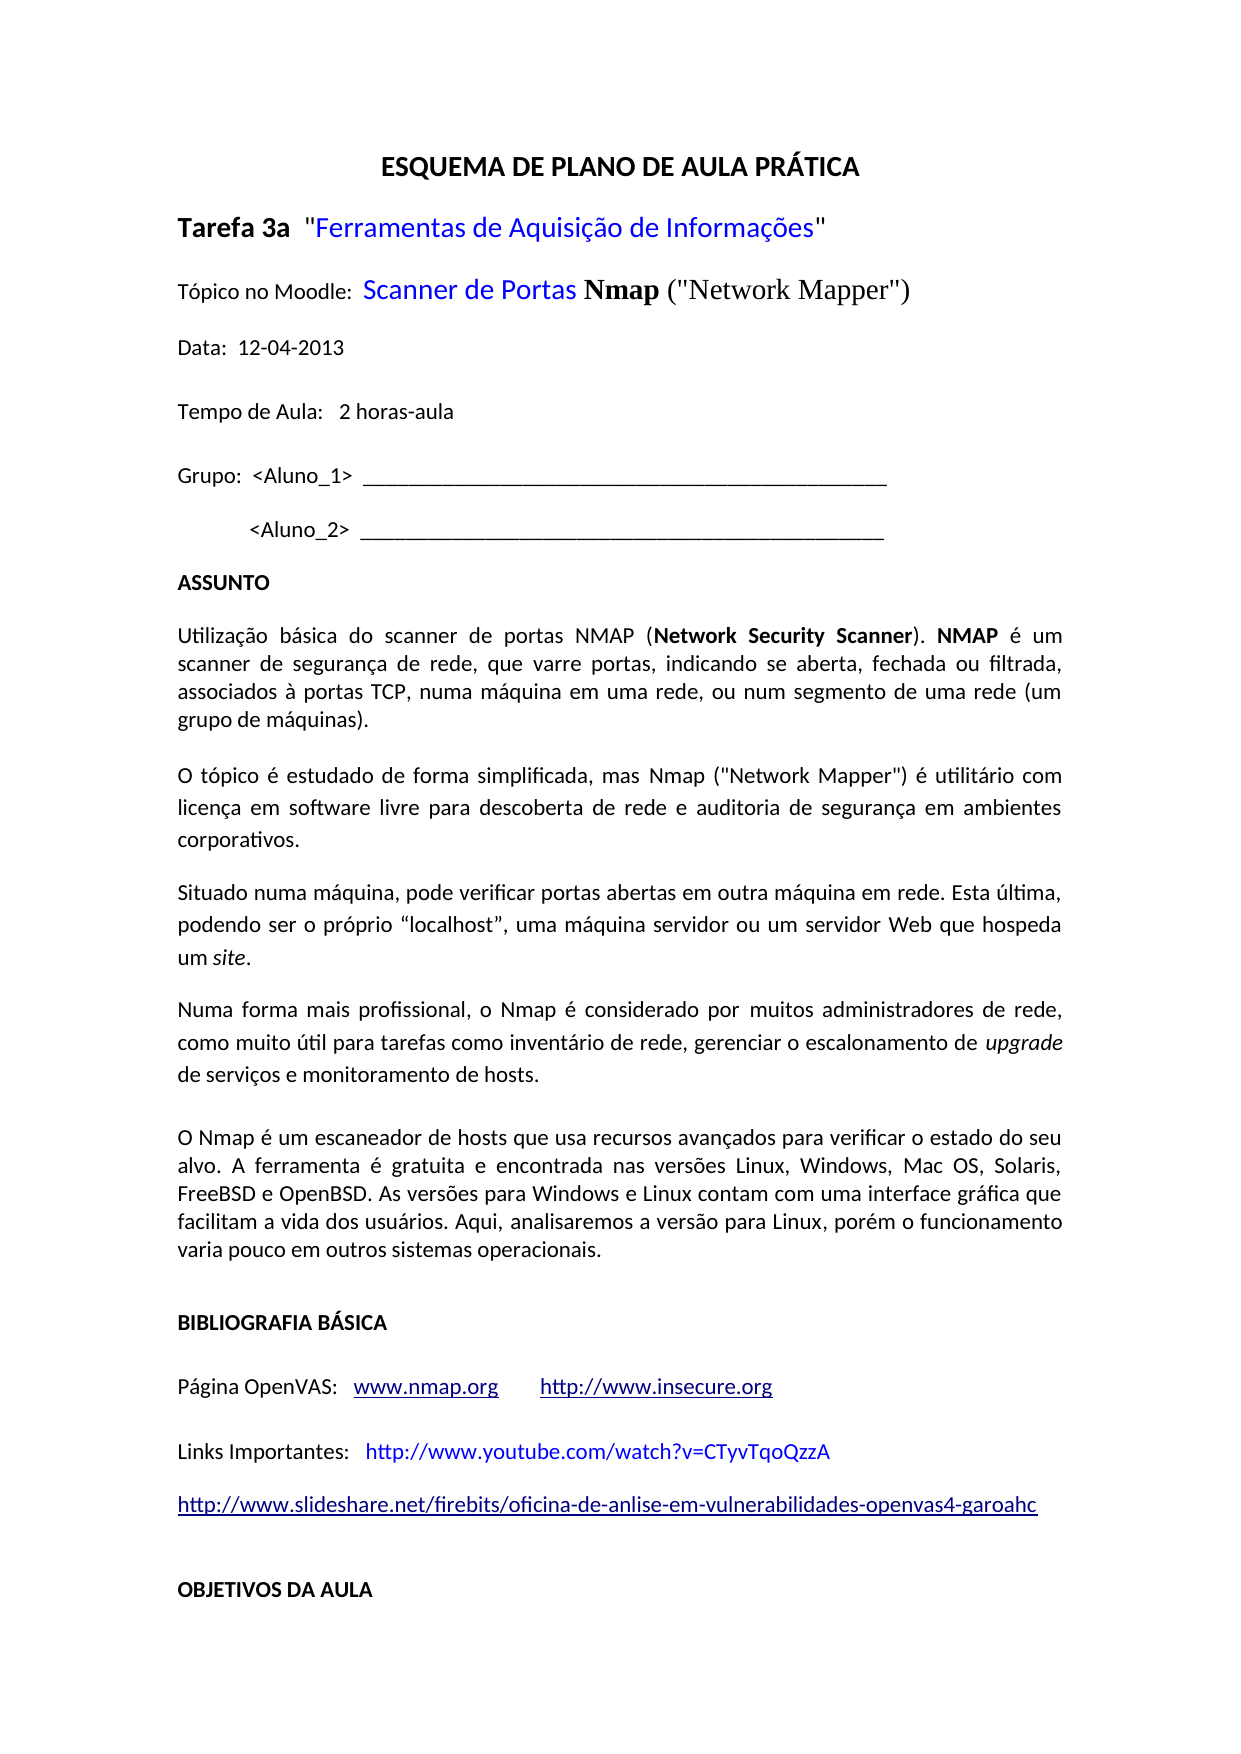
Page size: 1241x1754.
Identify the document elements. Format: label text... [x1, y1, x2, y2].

text Numa forma mais profissional, o Nmap é considerado por muitos administradores de rede, como muito útil para tarefas como inventário de rede, gerenciar o escalonamento de upgrade de serviços e monitoramento de hosts. [177, 996, 1063, 1088]
text O Nmap é um escaneador de hosts que usa recursos avançados para verificar o estado do seu alvo. A ferramenta é gratuita e encontrada nas versões Linux, Windows, Mac OS, Solaris, FreeBSD e OpenBSD. As versões para Windows e Linux contam com uma interface gráfica que facilitam a vida dos usuários. Aqui, analisaremos a versão para Linux, porém o funcionamento varia pouco em outros sistemas operacionais. [177, 1123, 1063, 1263]
text ESQUEMA DE PLANO DE AULA PRÁTICA [177, 148, 1063, 183]
text OBJETIVOS DA AULA [177, 1543, 1063, 1603]
text Utilização básica do scanner de portas NMAP (Network Security Scanner). NMAP é um scanner de segurança de rede, que varre portas, indicando se aberta, fechada ou filtrada, associados à portas TCP, numa máquina em uma rede, ou num segmento de uma rede (um grupo de máquinas). [177, 621, 1063, 733]
text http://www.slideshare.net/firebits/oficina-de-anlise-em-vulnerabilidades-openvas4-garoahc [177, 1490, 1063, 1518]
text <Aluno_2> ______________________________________________ [177, 515, 1063, 543]
text BIBLIOGRAFIA BÁSICA Página OpenVAS: www.nmap.org http://www.insecure.org Links Importantes: http://www.youtube.com/watch?v=CTyvTqoQzzA [177, 1276, 1063, 1465]
text Tópico no Moodle: Scanner de Portas Nmap ("Network Mapper") [177, 271, 1063, 307]
text Situado numa máquina, pode verificar portas abertas em outra máquina em rede. Esta última, podendo ser o próprio “localhost”, uma máquina servidor ou um servidor Web que hospeda um site. [177, 878, 1063, 971]
text ASSUNTO [177, 568, 1063, 596]
text Data: 12-04-2013 Tempo de Aula: 2 horas-aula Grupo: <Aluno_1> ______________________________________________ [177, 333, 1063, 490]
text O tópico é estudado de forma simplificada, mas Nmap ("Network Mapper") é utilitário com licença em software livre para descoberta de rede e auditoria de segurança em ambientes corporativos. [177, 761, 1063, 853]
text Tarefa 3a "Ferramentas de Aquisição de Informações" [177, 209, 1063, 245]
